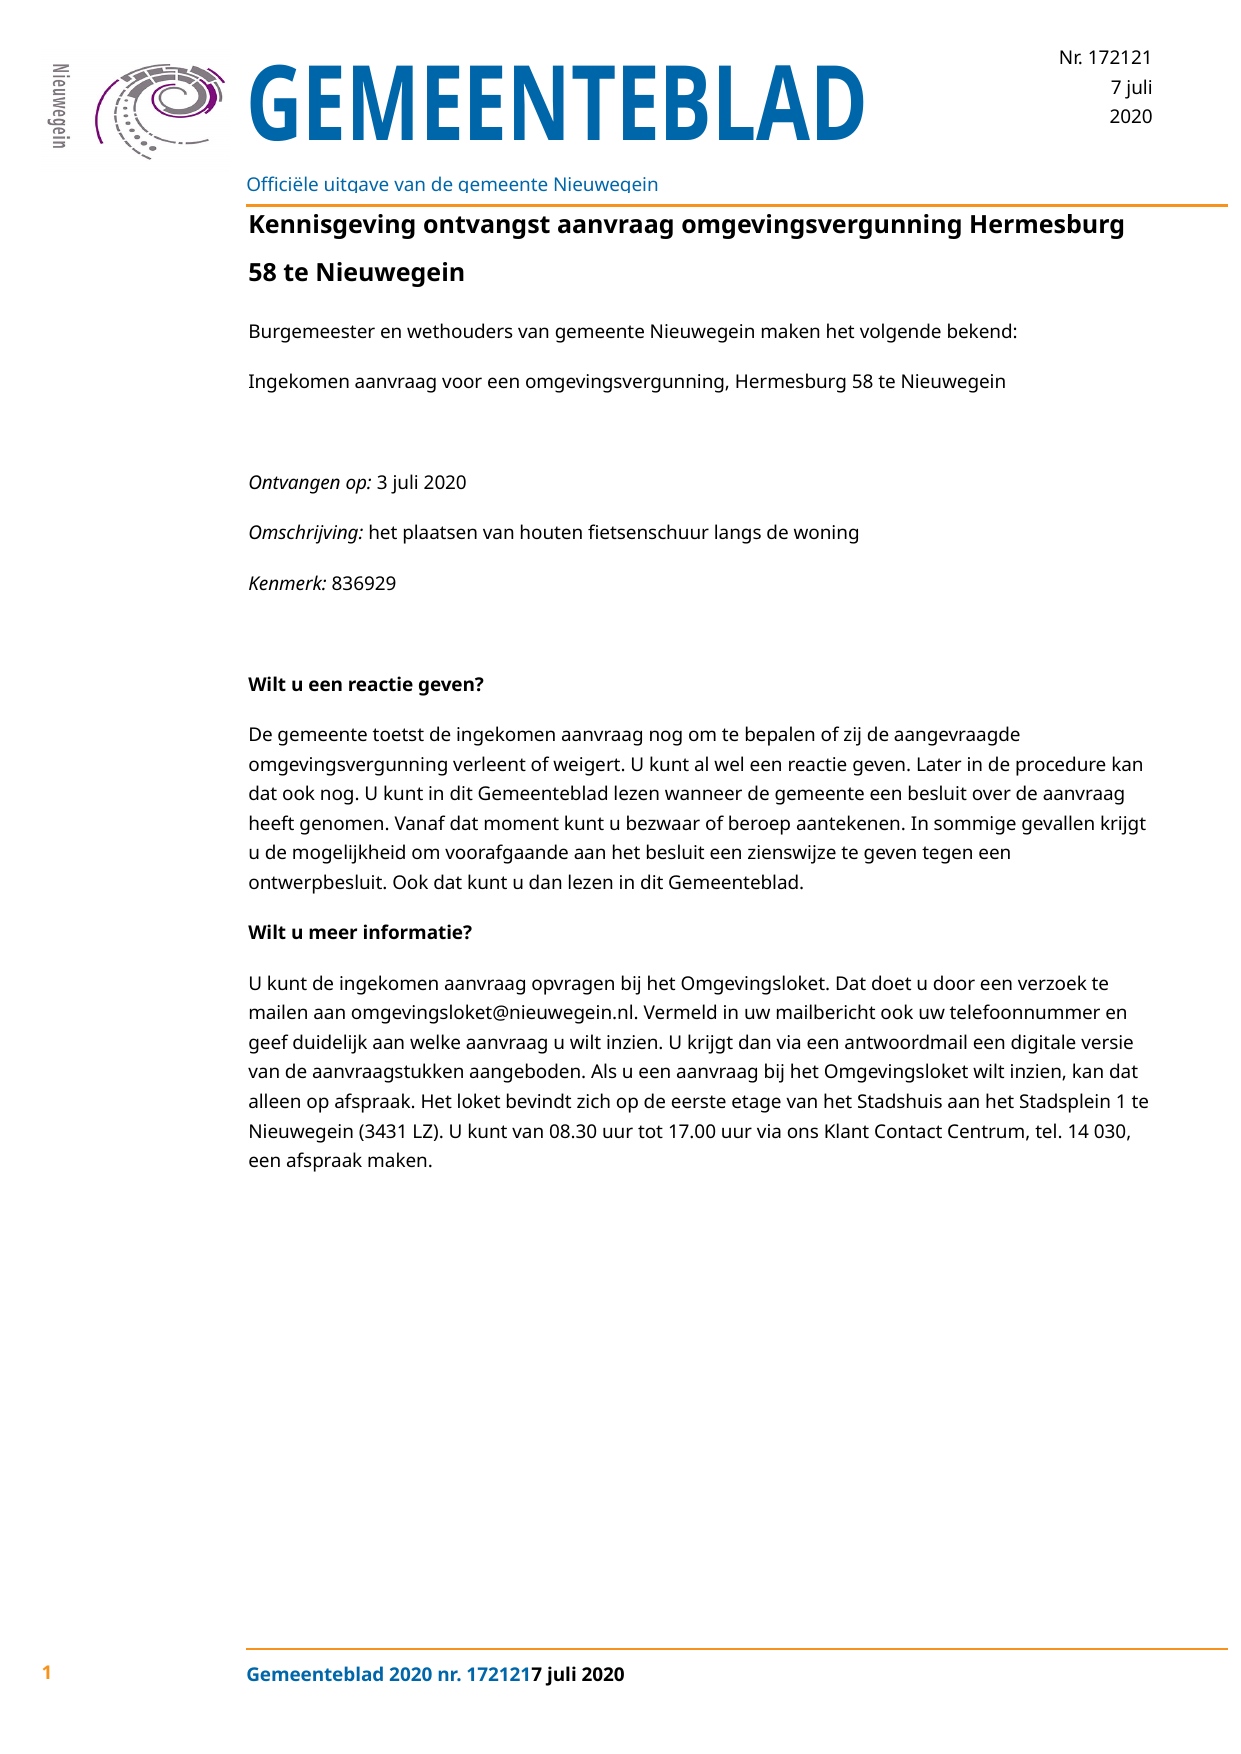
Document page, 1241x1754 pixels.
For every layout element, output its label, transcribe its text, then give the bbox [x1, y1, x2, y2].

text Wilt u een reactie geven? [248, 671, 1152, 697]
text U kunt de ingekomen aanvraag opvragen bij het Omgevingsloket. Dat doet u door een verzoek te mailen aan omgevingsloket@nieuwegein.nl. Vermeld in uw mailbericht ook uw telefoonnummer en geef duidelijk aan welke aanvraag u wilt inzien. U krijgt dan via een antwoordmail een digitale versie van de aanvraagstukken aangeboden. Als u een aanvraag bij het Omgevingsloket wilt inzien, kan dat alleen op afspraak. Het loket bevindt zich op de eerste etage van het Stadshuis aan het Stadsplein 1 te Nieuwegein (3431 LZ). U kunt van 08.30 uur tot 17.00 uur via ons Klant Contact Centrum, tel. 14 030, een afspraak maken. [248, 970, 1152, 1173]
text Kenmerk: 836929 [248, 570, 1152, 596]
text Kennisgeving ontvangst aanvraag omgevingsvergunning Hermesburg 58 te Nieuwegein [248, 207, 1152, 288]
text Ontvangen op: 3 juli 2020 [248, 469, 1152, 495]
picture [41, 47, 231, 172]
text Omschrijving: het plaatsen van houten fietsenschuur langs de woning [248, 519, 1152, 545]
text Ingekomen aanvraag voor een omgevingsvergunning, Hermesburg 58 te Nieuwegein [248, 368, 1152, 394]
text Wilt u meer informatie? [248, 919, 1152, 945]
text Burgemeester en wethouders van gemeente Nieuwegein maken het volgende bekend: [248, 318, 1152, 344]
text De gemeente toetst de ingekomen aanvraag nog om te bepalen of zij de aangevraagde omgevingsvergunning verleent of weigert. U kunt al wel een reactie geven. Later in de procedure kan dat ook nog. U kunt in dit Gemeenteblad lezen wanneer de gemeente een besluit over de aanvraag heeft genomen. Vanaf dat moment kunt u bezwaar of beroep aantekenen. In sommige gevallen krijgt u de mogelijkheid om voorafgaande aan het besluit een zienswijze te geven tegen een ontwerpbesluit. Ook dat kunt u dan lezen in dit Gemeenteblad. [248, 721, 1152, 895]
